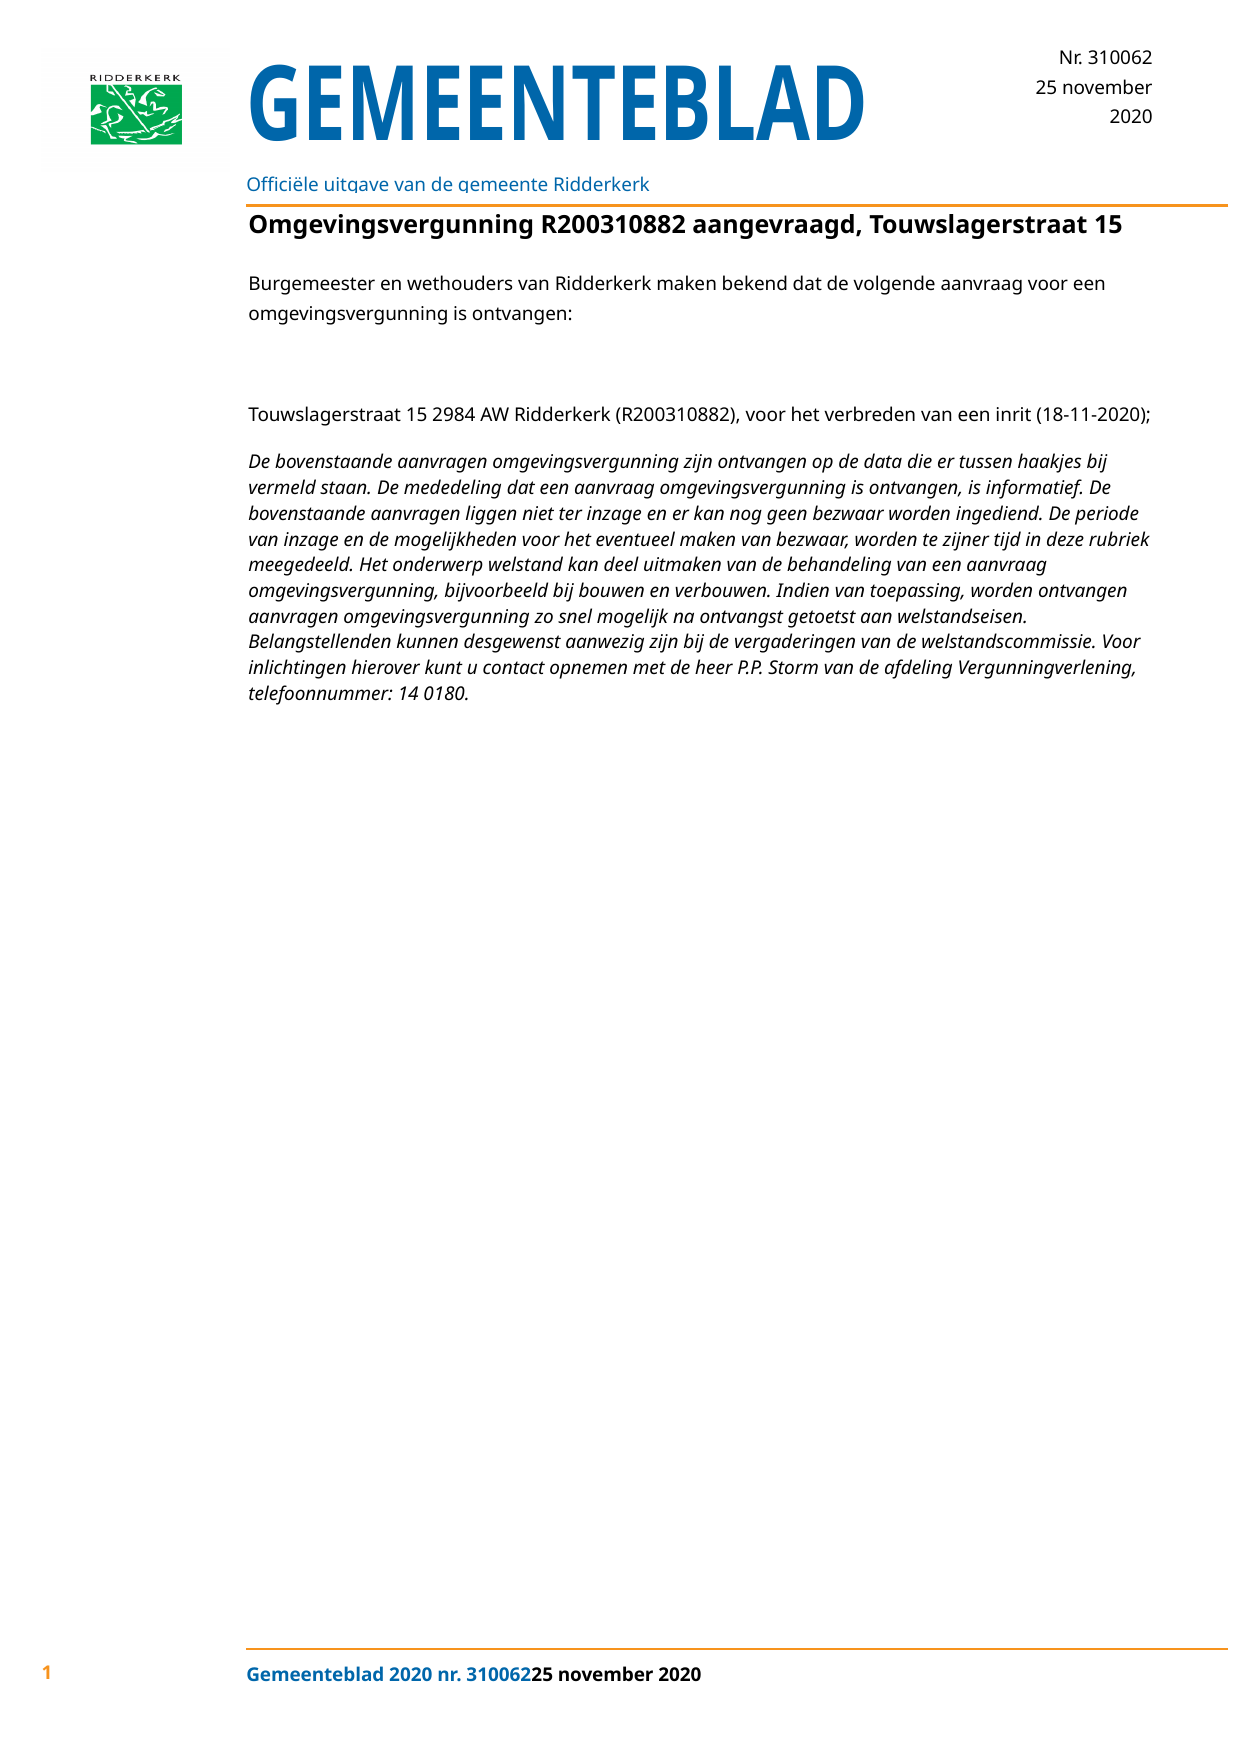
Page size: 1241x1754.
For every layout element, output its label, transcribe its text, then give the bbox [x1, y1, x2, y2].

text Burgemeester en wethouders van Ridderkerk maken bekend dat de volgende aanvraag voor een omgevingsvergunning is ontvangen: [248, 270, 1152, 326]
text De bovenstaande aanvragen omgevingsvergunning zijn ontvangen op de data die er tussen haakjes bij vermeld staan. De mededeling dat een aanvraag omgevingsvergunning is ontvangen, is informatief. De bovenstaande aanvragen liggen niet ter inzage en er kan nog geen bezwaar worden ingediend. De periode van inzage en de mogelijkheden voor het eventueel maken van bezwaar, worden te zijner tijd in deze rubriek meegedeeld. Het onderwerp welstand kan deel uitmaken van de behandeling van een aanvraag omgevingsvergunning, bijvoorbeeld bij bouwen en verbouwen. Indien van toepassing, worden ontvangen aanvragen omgevingsvergunning zo snel mogelijk na ontvangst getoetst aan welstandseisen. Belangstellenden kunnen desgewenst aanwezig zijn bij de vergaderingen van de welstandscommissie. Voor inlichtingen hierover kunt u contact opnemen met de heer P.P. Storm van de afdeling Vergunningverlening, telefoonnummer: 14 0180. [248, 448, 1152, 706]
text Touwslagerstraat 15 2984 AW Ridderkerk (R200310882), voor het verbreden van een inrit (18-11-2020); [248, 401, 1152, 426]
text Omgevingsvergunning R200310882 aangevraagd, Touwslagerstraat 15 [248, 207, 1152, 241]
picture [41, 47, 231, 172]
